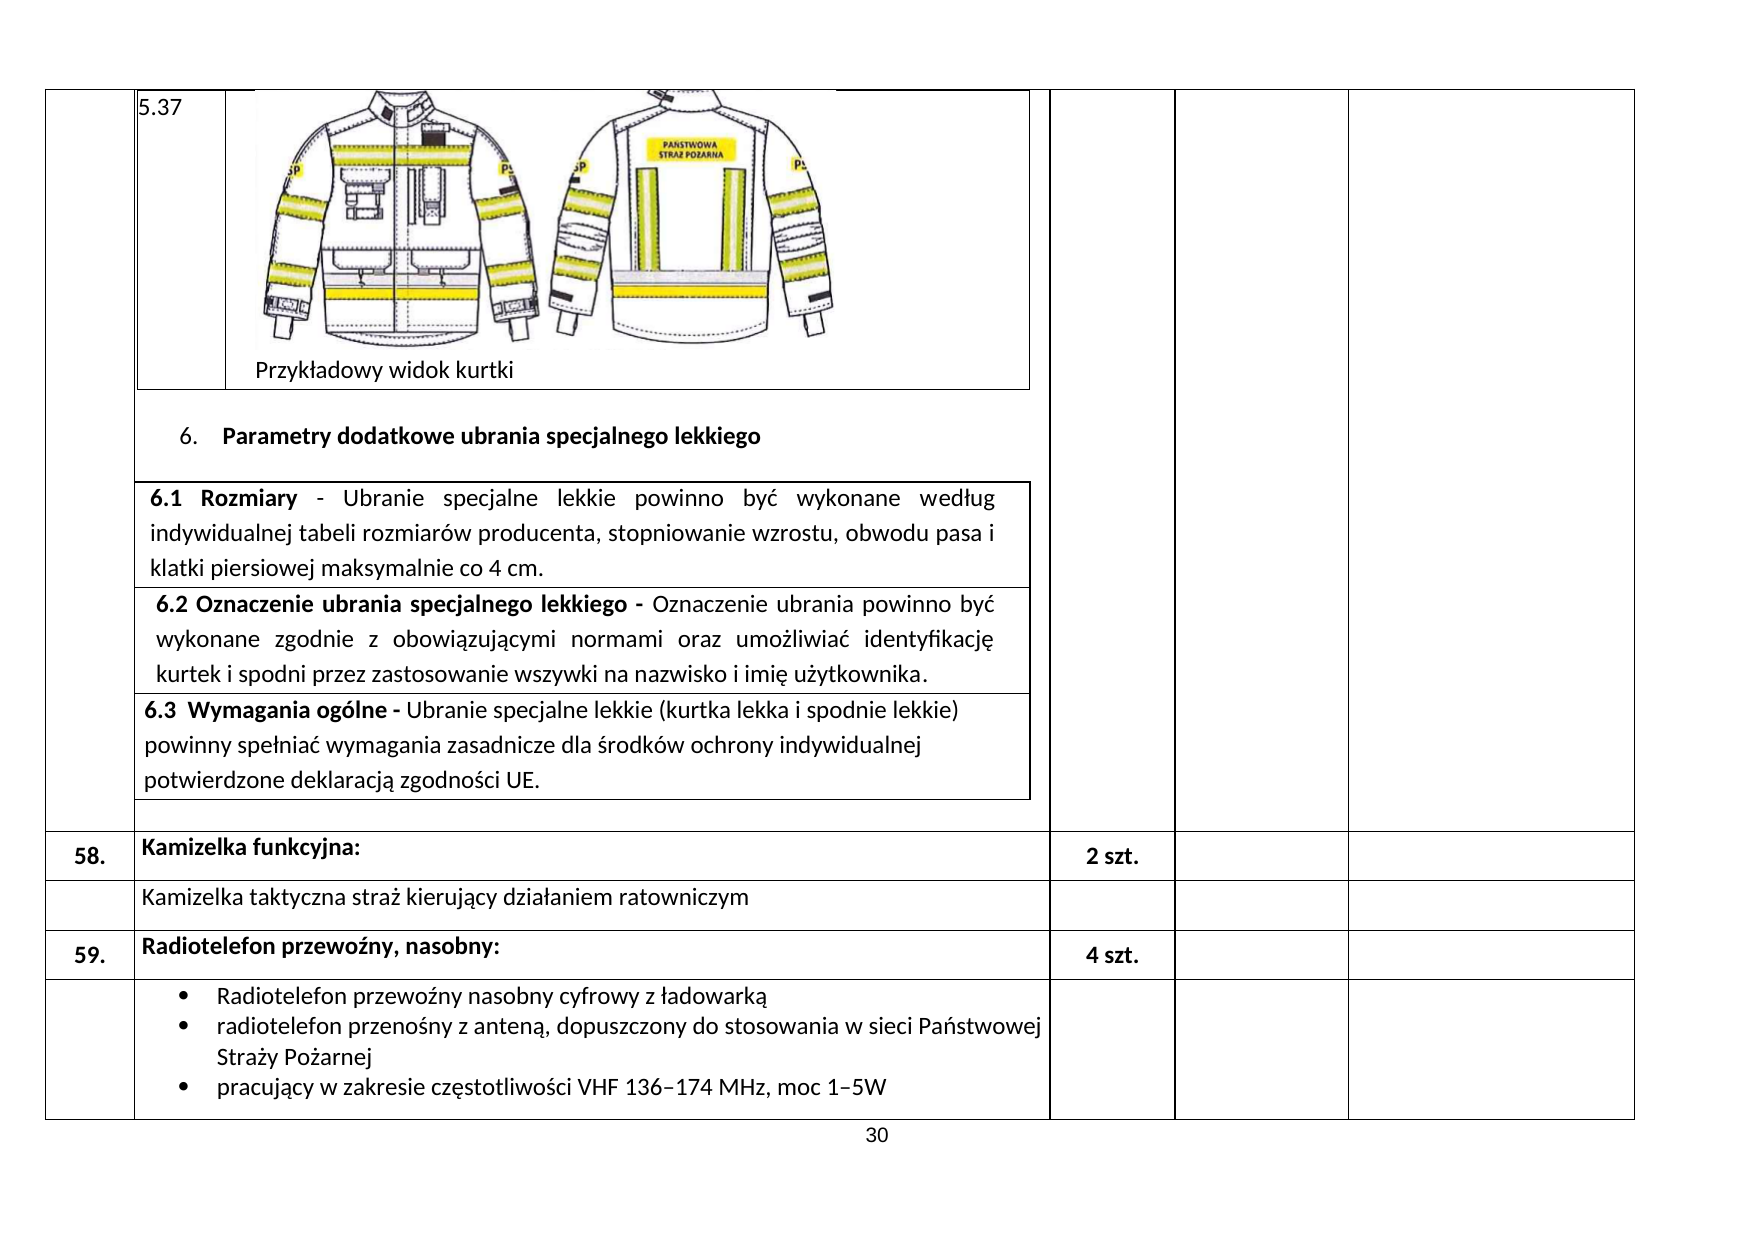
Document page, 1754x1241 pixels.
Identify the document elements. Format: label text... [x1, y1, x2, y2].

table_cell 58. [46, 832, 134, 880]
table_cell [1176, 90, 1348, 831]
table_cell [1176, 931, 1348, 979]
table_cell [1051, 980, 1174, 1119]
table_header 6.1 Rozmiary - Ubranie specjalne lekkie powinno być wykonane według indywidualnej tabeli rozmiarów producenta, stopniowanie wzrostu, obwodu pasa i klatki piersiowej maksymalnie co 4 cm. [135, 483, 1029, 587]
table_cell 4 szt. [1051, 931, 1174, 979]
table_cell 6.3 Wymagania ogólne - Ubranie specjalne lekkie (kurtka lekka i spodnie lekkie) powinny spełniać wymagania zasadnicze dla środków ochrony indywidualnej potwierdzone deklaracją zgodności UE. [135, 694, 1029, 799]
table_cell [1176, 980, 1348, 1119]
table_cell Warunki ogólne ubrania specjalnego lekkiego zgodnego z norma PN-EN 1538 1.1. Spodnie lekkie ubrania specjalnego zgodne z PN-EN 15384 Szczegółowy opis wyglądu spodni Kurtka lekka ubrania specjalnego zgodna z PN-EN 15384 Szczegółowy opisu wyglądu kurtki Parametry dodatkowe ubrania specjalnego lekkiego [135, 90, 1049, 831]
table_cell [46, 881, 134, 929]
table_cell [1051, 881, 1174, 929]
table_cell 59. [46, 931, 134, 979]
table_cell [1349, 90, 1634, 831]
table_cell Kamizelka funkcyjna: [135, 832, 1049, 880]
table_cell [1349, 881, 1634, 929]
table_cell Radiotelefon przewoźny, nasobny: [135, 931, 1049, 979]
table_cell [1349, 980, 1634, 1119]
picture [255, 90, 837, 350]
table_cell 2 szt. [1051, 832, 1174, 880]
table_cell [1349, 931, 1634, 979]
table_cell 5.37 [138, 91, 225, 389]
table_cell Kamizelka taktyczna straż kierujący działaniem ratowniczym [135, 881, 1049, 929]
table_cell [1051, 90, 1174, 831]
table_cell 6.2 Oznaczenie ubrania specjalnego lekkiego - Oznaczenie ubrania powinno być wykonane zgodnie z obowiązującymi normami oraz umożliwiać identyfikację kurtek i spodni przez zastosowanie wszywki na nazwisko i imię użytkownika. [135, 588, 1029, 693]
table_cell [46, 90, 134, 831]
table_cell [1176, 832, 1348, 880]
table_cell [1349, 832, 1634, 880]
table_cell [46, 980, 134, 1119]
table_cell Radiotelefon przewoźny nasobny cyfrowy z ładowarką radiotelefon przenośny z anteną, dopuszczony do stosowania w sieci Państwowej Straży Pożarnej pracujący w zakresie częstotliwości VHF 136–174 MHz, moc 1–5W kolorowy 4-wierszowy wyświetlacz z przyciskami do obsługi menu odporność na działanie kurzu i wody na poziomie min. IP68 zakres temperatury pracy od –30°C do +60°C pracujący w trybie analogowym lub cyfrowym TDMA, zgodnych ze standardami ETSI DMR. Kodowa blokada szumów CTCSS (wybierana programowo na dowolnym kanale). menu w języku polskim. liczba kanałów min. 1000 i odstęp pomiędzy kanałami 12.5 kHz każdy radiotelefon musi być wyposażony: w antenę, dedykowany mikrofonogłośnik o stopniu ochrony co najmniej IP57, akumulator litowo-jonowy, zaczep (klips) do pasa. antena ma być dostrojona do częstotliwości wykorzystywanych w PSP. [135, 980, 1049, 1119]
table_cell Przykładowy widok kurtki [226, 91, 1029, 389]
table_cell [1176, 881, 1348, 929]
